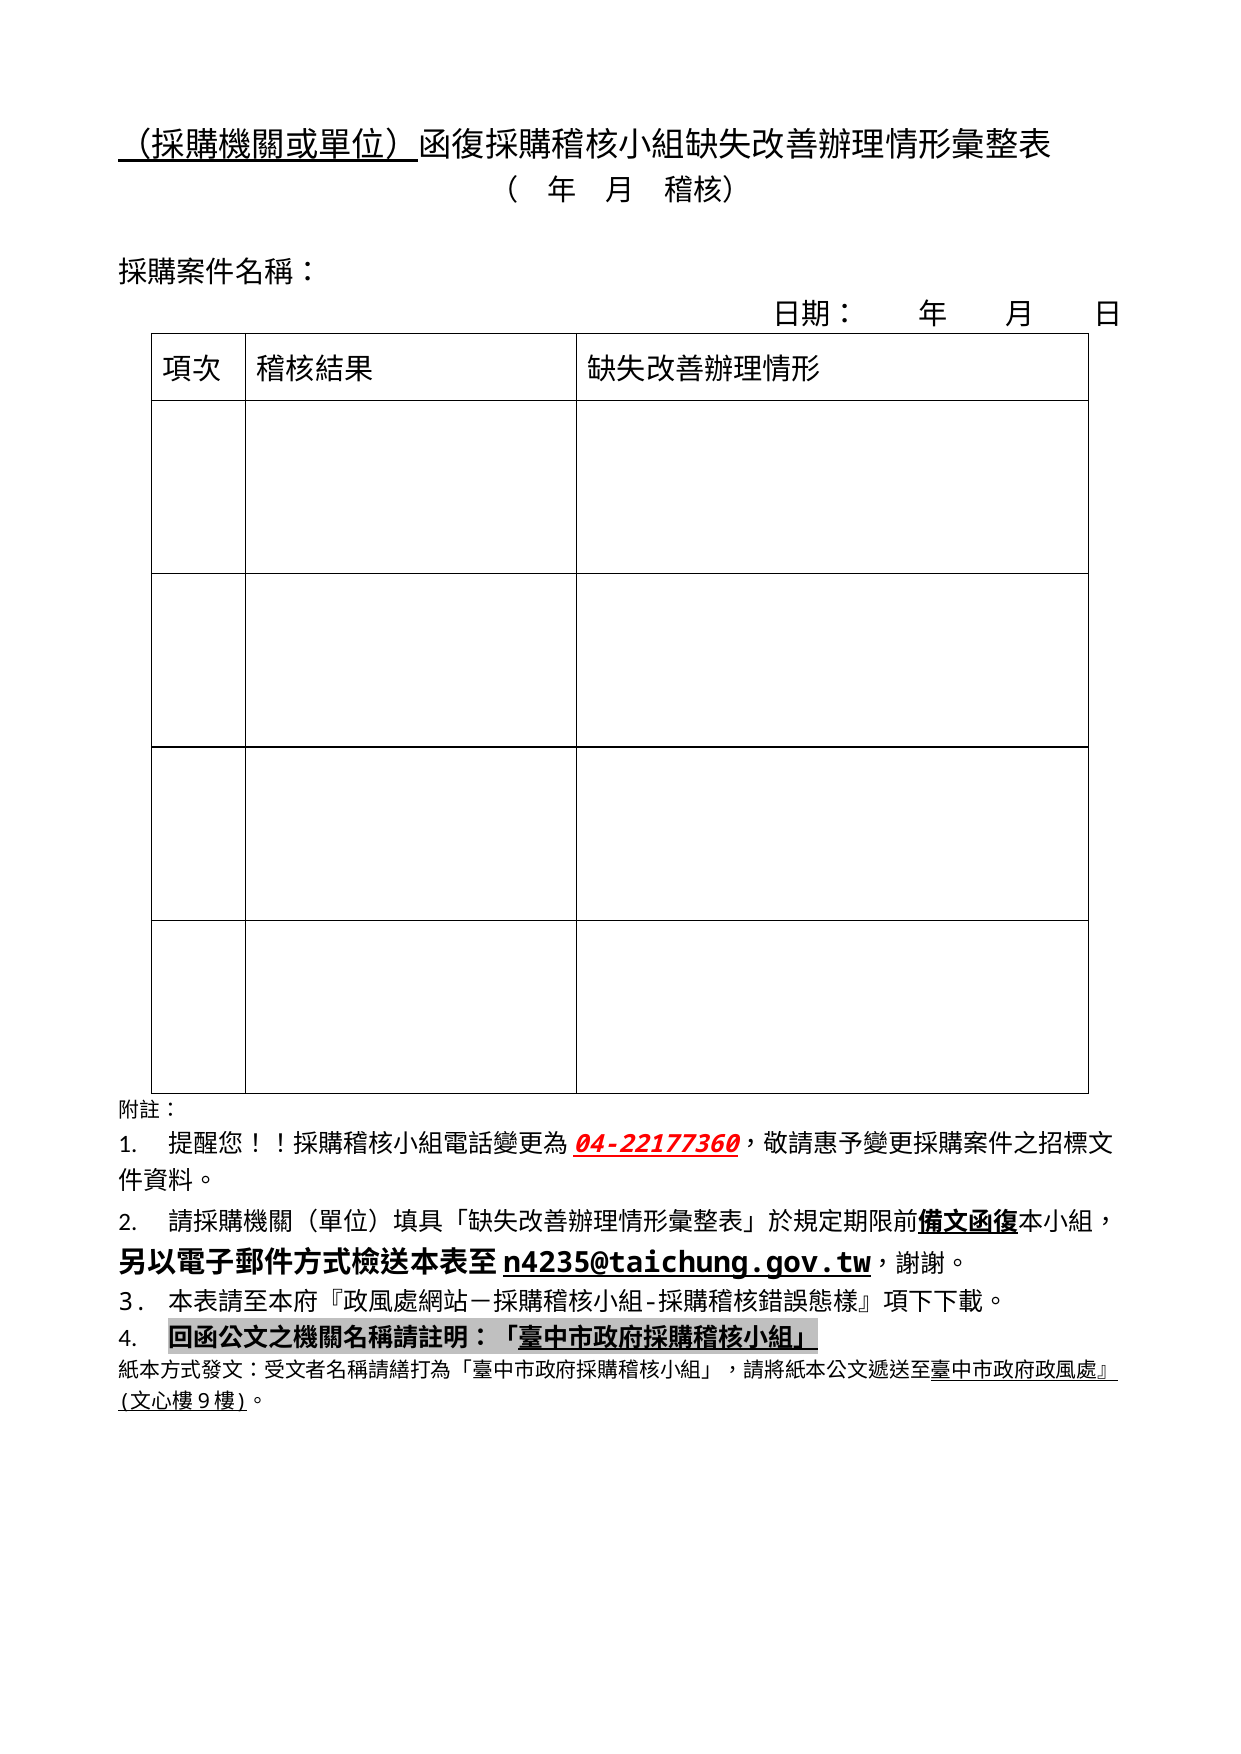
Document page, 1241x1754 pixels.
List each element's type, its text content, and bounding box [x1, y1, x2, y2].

table_cell [246, 748, 576, 919]
text 紙本方式發文：受文者名稱請繕打為「臺中市政府採購稽核小組」，請將紙本公文遞送至臺中市政府政風處』(文心樓9樓)。 [118, 1354, 1122, 1414]
table_cell [577, 401, 1088, 573]
table_cell [246, 921, 576, 1093]
text 採購案件名稱： [118, 248, 1122, 291]
list 提醒您！！採購稽核小組電話變更為04-22177360，敬請惠予變更採購案件之招標文件資料。 [118, 1124, 1119, 1196]
table_header 稽核結果 [246, 334, 576, 400]
text （採購機關或單位）函復採購稽核小組缺失改善辦理情形彙整表 [118, 118, 1122, 166]
list 回函公文之機關名稱請註明：「臺中市政府採購稽核小組」 [118, 1317, 1119, 1354]
table_cell [152, 921, 245, 1093]
table_cell [152, 401, 245, 573]
list 本表請至本府『政風處網站－採購稽核小組-採購稽核錯誤態樣』項下下載。 [118, 1281, 1119, 1317]
table_header 缺失改善辦理情形 [577, 334, 1088, 400]
table_header 項次 [152, 334, 245, 400]
table_cell [152, 748, 245, 919]
table_cell [246, 401, 576, 573]
text 日期： 年 月 日 [118, 291, 1122, 333]
text 附註： [118, 1094, 1122, 1124]
table_cell [577, 574, 1088, 746]
list 請採購機關（單位）填具「缺失改善辦理情形彙整表」於規定期限前備文函復本小組，另以電子郵件方式檢送本表至n4235@taichung.gov.tw，謝謝。 [118, 1196, 1119, 1281]
table_cell [246, 574, 576, 746]
text （ 年 月 稽核） [118, 166, 1122, 209]
table_cell [577, 748, 1088, 919]
table_cell [577, 921, 1088, 1093]
table_cell [152, 574, 245, 746]
